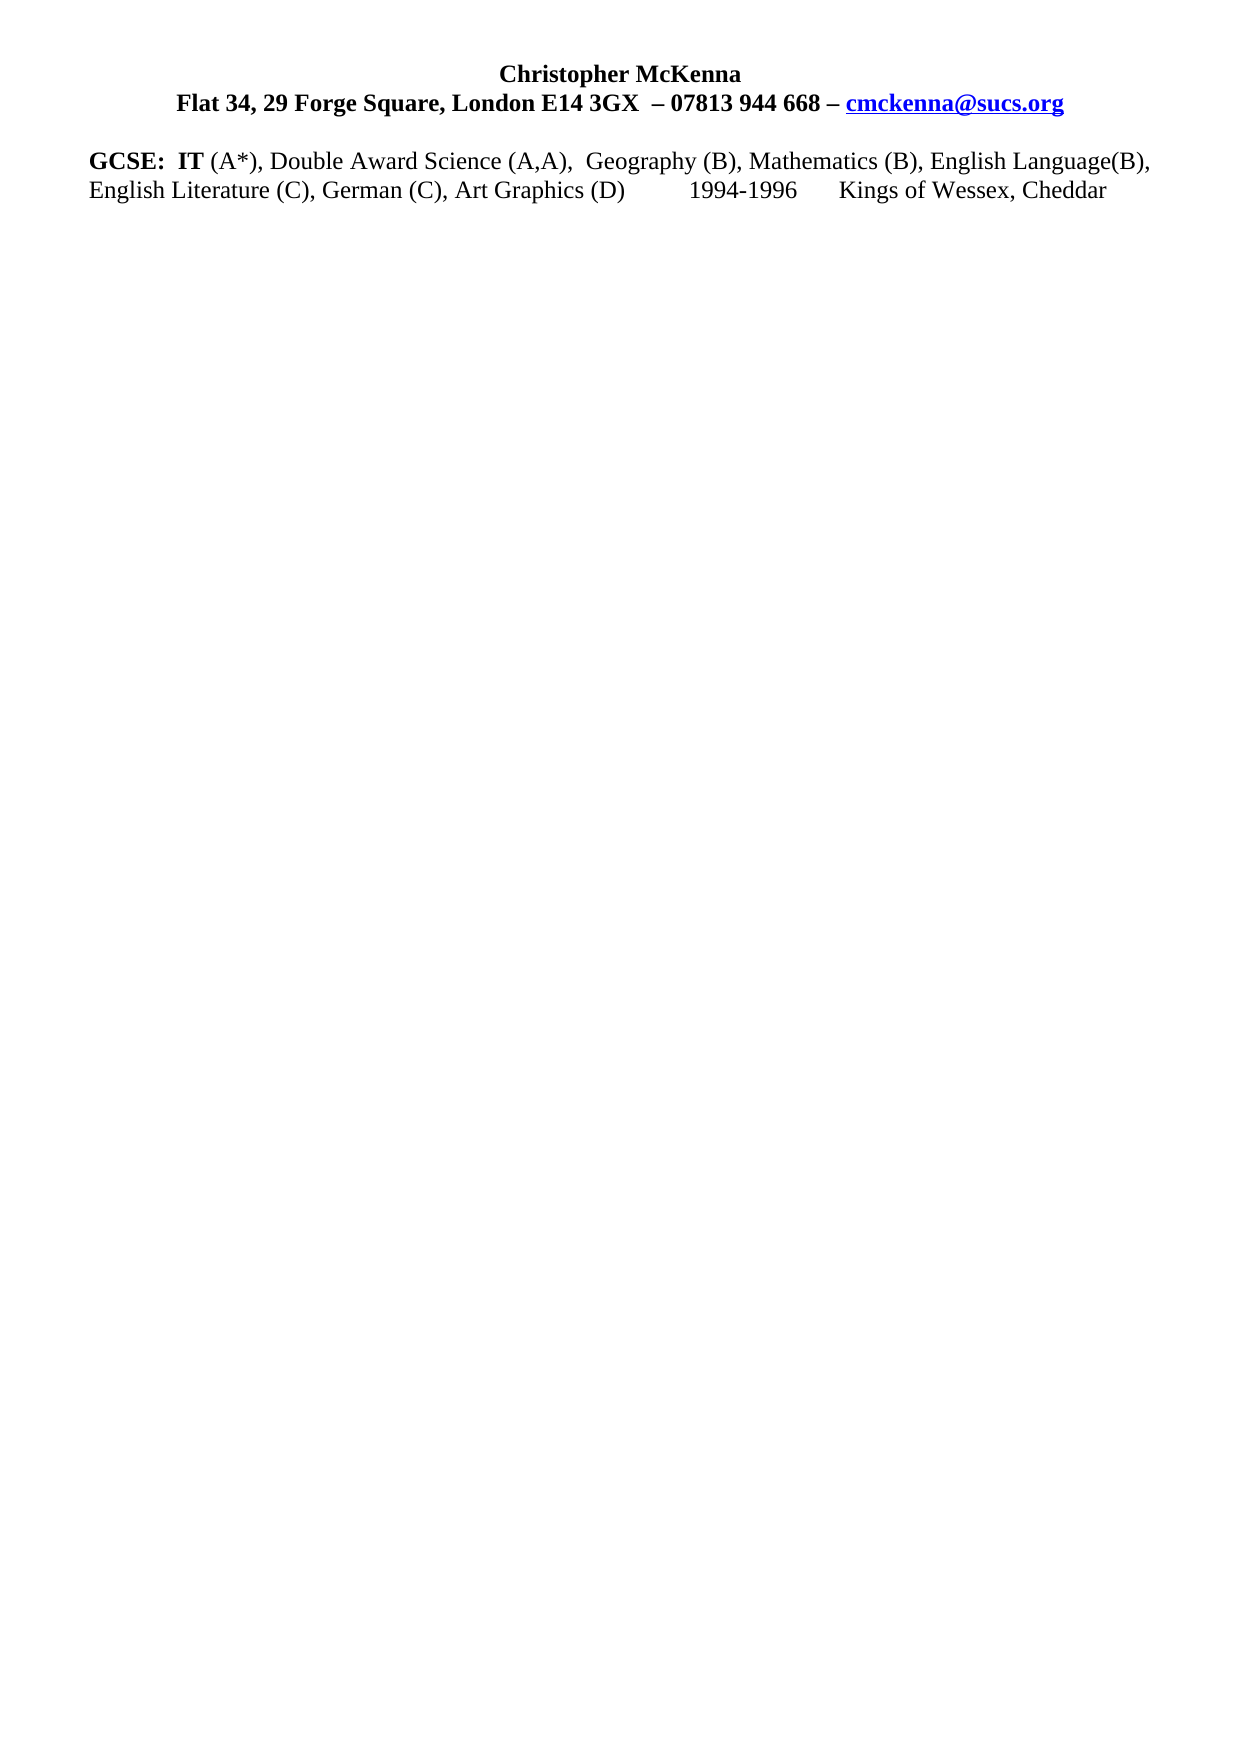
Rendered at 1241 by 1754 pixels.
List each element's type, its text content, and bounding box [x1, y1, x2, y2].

text GCSE: IT (A*), Double Award Science (A,A), Geography (B), Mathematics (B), English Language(B), English Literature (C), German (C), Art Graphics (D) 1994-1996 Kings of Wessex, Cheddar [89, 146, 1151, 203]
